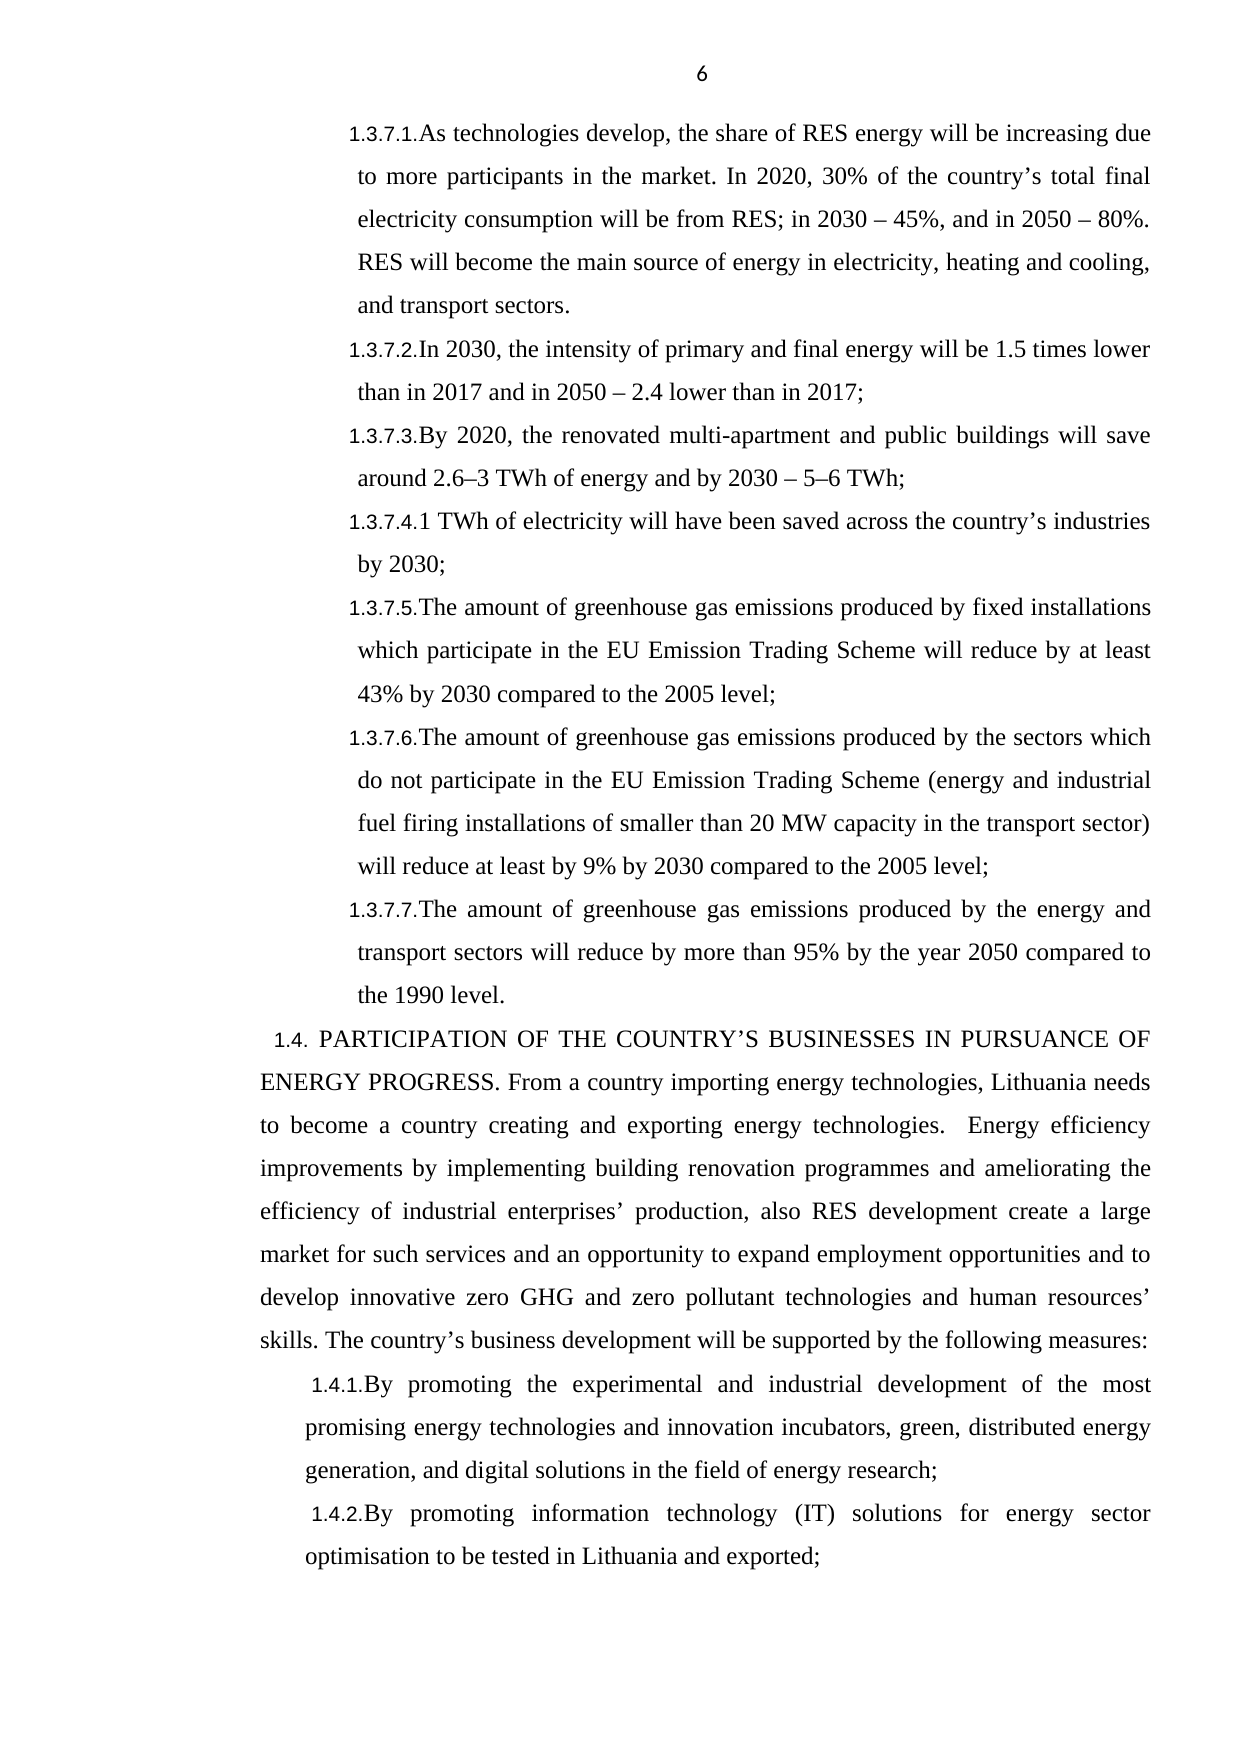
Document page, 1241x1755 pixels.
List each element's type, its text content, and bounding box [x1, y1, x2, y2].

list The amount of greenhouse gas emissions produced by the sectors which do not participate in the EU Emission Trading Scheme (energy and industrial fuel firing installations of smaller than 20 MW capacity in the transport sector) will reduce at least by 9% by 2030 compared to the 2005 level; [290, 722, 1152, 880]
list In 2030, the intensity of primary and final energy will be 1.5 times lower than in 2017 and in 2050 – 2.4 lower than in 2017; [290, 334, 1152, 406]
list By promoting information technology (IT) solutions for energy sector optimisation to be tested in Lithuania and exported; [252, 1498, 1152, 1570]
list As technologies develop, the share of RES energy will be increasing due to more participants in the market. In 2020, 30% of the country’s total final electricity consumption will be from RES; in 2030 – 45%, and in 2050 – 80%. RES will become the main source of energy in electricity, heating and cooling, and transport sectors. [290, 118, 1152, 319]
list By 2020, the renovated multi-apartment and public buildings will save around 2.6–3 TWh of energy and by 2030 – 5–6 TWh; [290, 420, 1152, 492]
list PARTICIPATION OF THE COUNTRY’S BUSINESSES IN PURSUANCE OF ENERGY PROGRESS. From a country importing energy technologies, Lithuania needs to become a country creating and exporting energy technologies. Energy efficiency improvements by implementing building renovation programmes and ameliorating the efficiency of industrial enterprises’ production, also RES development create a large market for such services and an opportunity to expand employment opportunities and to develop innovative zero GHG and zero pollutant technologies and human resources’ skills. The country’s business development will be supported by the following measures: [215, 1024, 1152, 1354]
list The amount of greenhouse gas emissions produced by the energy and transport sectors will reduce by more than 95% by the year 2050 compared to the 1990 level. [290, 894, 1152, 1009]
list The amount of greenhouse gas emissions produced by fixed installations which participate in the EU Emission Trading Scheme will reduce by at least 43% by 2030 compared to the 2005 level; [290, 592, 1152, 707]
list By promoting the experimental and industrial development of the most promising energy technologies and innovation incubators, green, distributed energy generation, and digital solutions in the field of energy research; [252, 1369, 1152, 1484]
list 1 TWh of electricity will have been saved across the country’s industries by 2030; [290, 506, 1152, 578]
